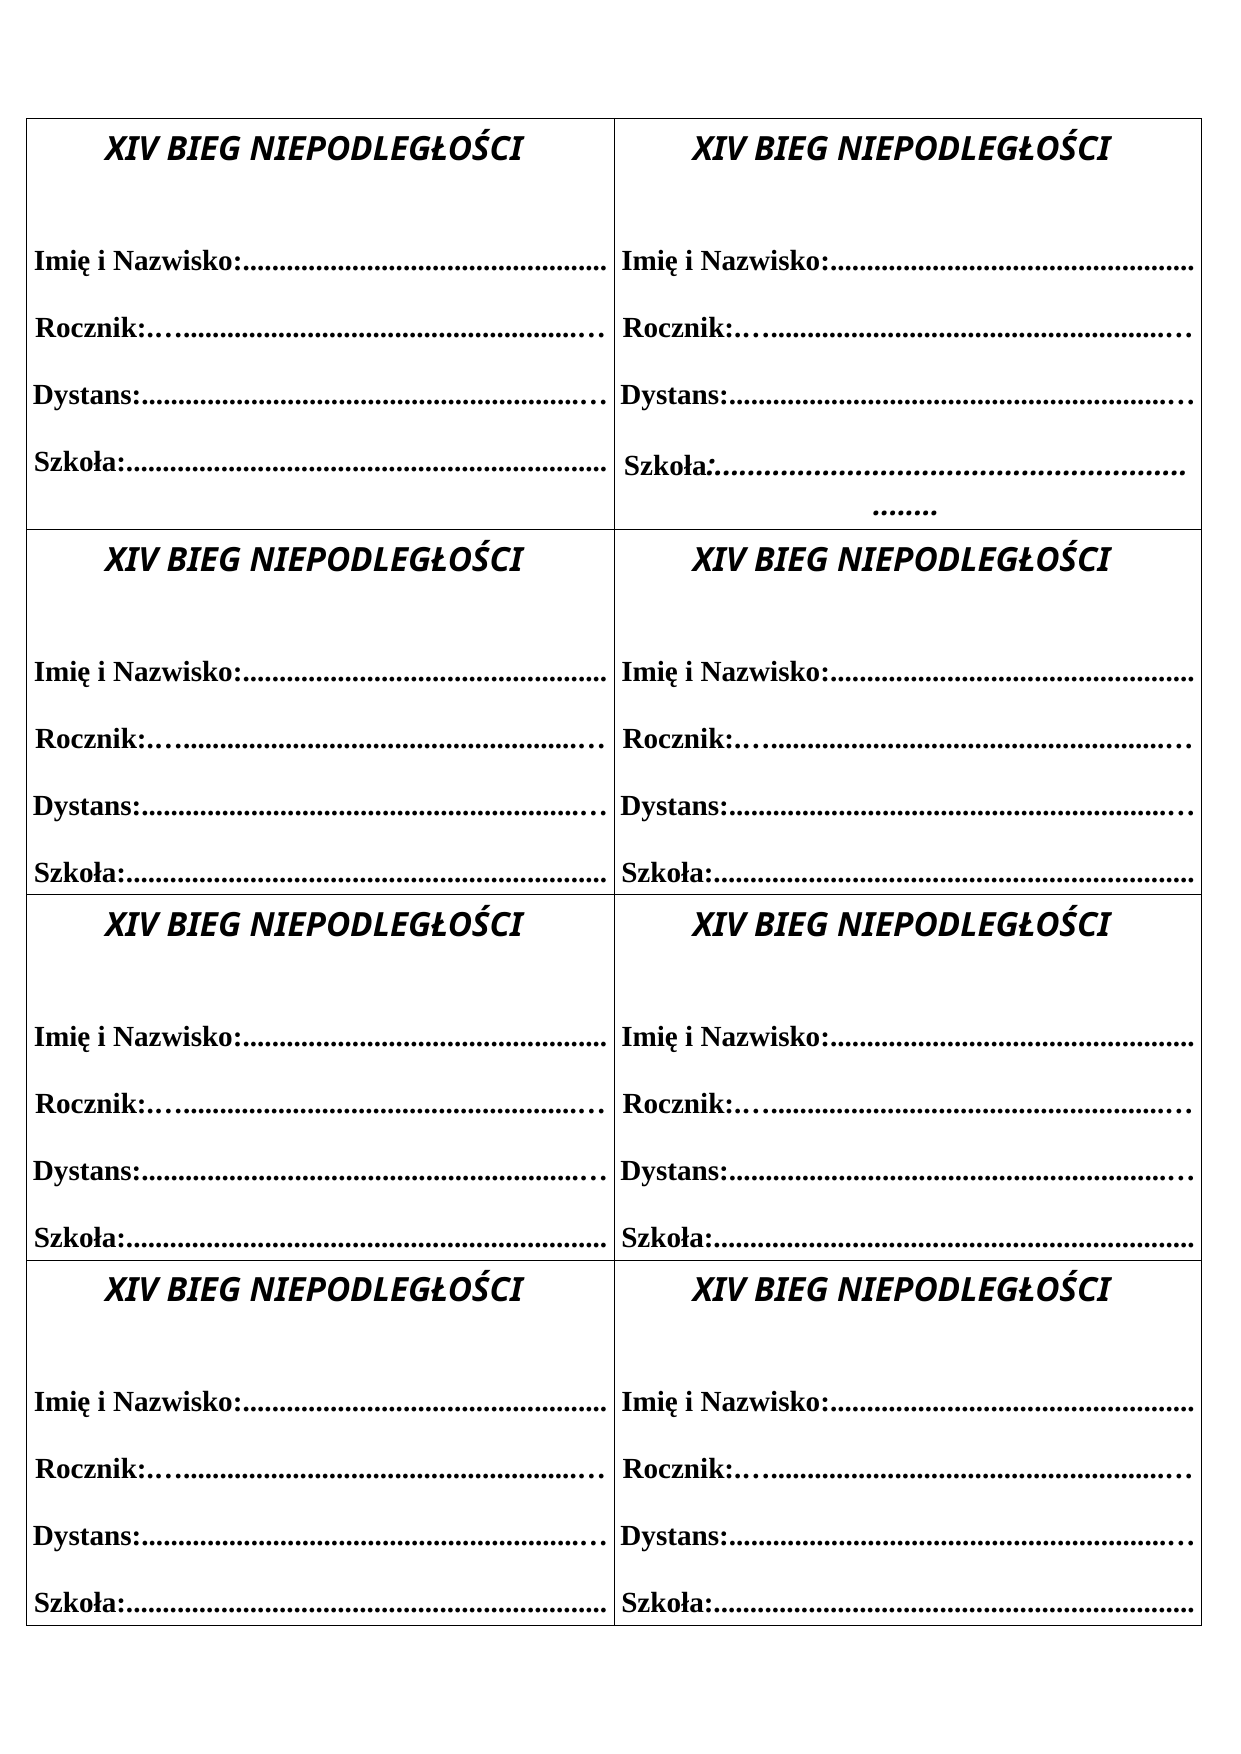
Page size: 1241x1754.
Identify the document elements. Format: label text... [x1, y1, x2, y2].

table_cell XIV BIEG NIEPODLEGŁOŚCI Imię i Nazwisko:.................................................. Rocznik:.…......................................................… Dystans:............................................................… Szkoła:.................................................................. [615, 1261, 1201, 1625]
table_header XIV BIEG NIEPODLEGŁOŚCI Imię i Nazwisko:.................................................. Rocznik:.…......................................................… Dystans:............................................................… Szkoła:.................................................................. [27, 119, 614, 529]
table_cell XIV BIEG NIEPODLEGŁOŚCI Imię i Nazwisko:.................................................. Rocznik:.…......................................................… Dystans:............................................................… Szkoła:.................................................................. [615, 895, 1201, 1259]
table_cell XIV BIEG NIEPODLEGŁOŚCI Imię i Nazwisko:.................................................. Rocznik:.…......................................................… Dystans:............................................................… Szkoła:.................................................................. [615, 530, 1201, 894]
table_cell XIV BIEG NIEPODLEGŁOŚCI Imię i Nazwisko:.................................................. Rocznik:.…......................................................… Dystans:............................................................… Szkoła:.................................................................. [27, 895, 614, 1259]
table_cell XIV BIEG NIEPODLEGŁOŚCI Imię i Nazwisko:.................................................. Rocznik:.…......................................................… Dystans:............................................................… Szkoła:.................................................................. [27, 530, 614, 894]
table_cell XIV BIEG NIEPODLEGŁOŚCI Imię i Nazwisko:.................................................. Rocznik:.…......................................................… Dystans:............................................................… Szkoła:.................................................................. [27, 1261, 614, 1625]
table_header XIV BIEG NIEPODLEGŁOŚCI Imię i Nazwisko:.................................................. Rocznik:.…......................................................… Dystans:............................................................… Szkoła:................................................................. [615, 119, 1201, 529]
